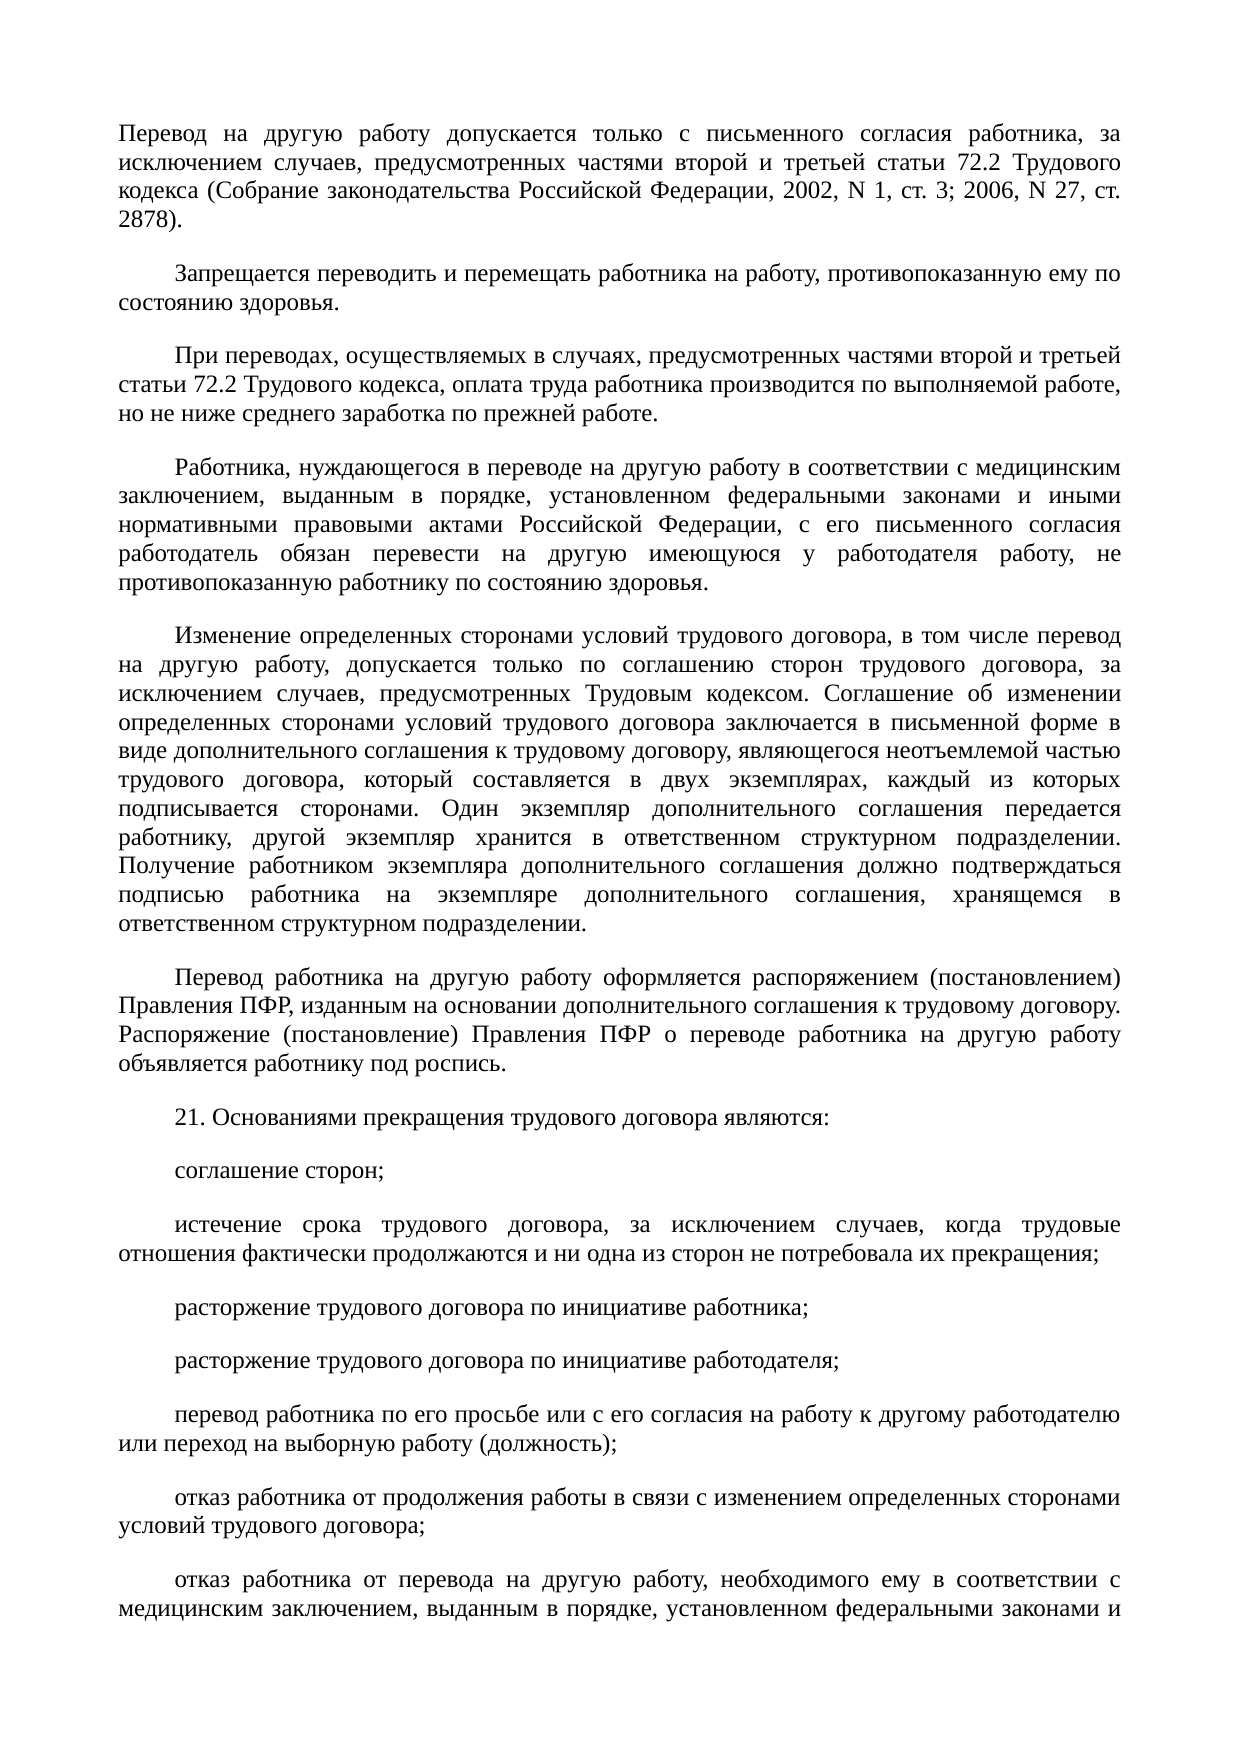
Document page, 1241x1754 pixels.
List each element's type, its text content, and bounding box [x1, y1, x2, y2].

text перевод работника по его просьбе или с его согласия на работу к другому работодателю или переход на выборную работу (должность); [118, 1399, 1122, 1457]
text Изменение определенных сторонами условий трудового договора, в том числе перевод на другую работу, допускается только по соглашению сторон трудового договора, за исключением случаев, предусмотренных Трудовым кодексом. Соглашение об изменении определенных сторонами условий трудового договора заключается в письменной форме в виде дополнительного соглашения к трудовому договору, являющегося неотъемлемой частью трудового договора, который составляется в двух экземплярах, каждый из которых подписывается сторонами. Один экземпляр дополнительного соглашения передается работнику, другой экземпляр хранится в ответственном структурном подразделении. Получение работником экземпляра дополнительного соглашения должно подтверждаться подписью работника на экземпляре дополнительного соглашения, хранящемся в ответственном структурном подразделении. [118, 621, 1122, 937]
text Запрещается переводить и перемещать работника на работу, противопоказанную ему по состоянию здоровья. [118, 258, 1122, 316]
text отказ работника от перевода на другую работу, необходимого ему в соответствии с медицинским заключением, выданным в порядке, установленном федеральными законами и [118, 1564, 1122, 1622]
text расторжение трудового договора по инициативе работодателя; [118, 1346, 1122, 1374]
text соглашение сторон; [118, 1156, 1122, 1184]
text расторжение трудового договора по инициативе работника; [118, 1292, 1122, 1321]
text истечение срока трудового договора, за исключением случаев, когда трудовые отношения фактически продолжаются и ни одна из сторон не потребовала их прекращения; [118, 1209, 1122, 1267]
text Перевод на другую работу допускается только с письменного согласия работника, за исключением случаев, предусмотренных частями второй и третьей статьи 72.2 Трудового кодекса (Собрание законодательства Российской Федерации, 2002, N 1, ст. 3; 2006, N 27, ст. 2878). [118, 118, 1122, 233]
text 21. Основаниями прекращения трудового договора являются: [118, 1102, 1122, 1131]
text Перевод работника на другую работу оформляется распоряжением (постановлением) Правления ПФР, изданным на основании дополнительного соглашения к трудовому договору. Распоряжение (постановление) Правления ПФР о переводе работника на другую работу объявляется работнику под роспись. [118, 962, 1122, 1077]
text Работника, нуждающегося в переводе на другую работу в соответствии с медицинским заключением, выданным в порядке, установленном федеральными законами и иными нормативными правовыми актами Российской Федерации, с его письменного согласия работодатель обязан перевести на другую имеющуюся у работодателя работу, не противопоказанную работнику по состоянию здоровья. [118, 452, 1122, 596]
text При переводах, осуществляемых в случаях, предусмотренных частями второй и третьей статьи 72.2 Трудового кодекса, оплата труда работника производится по выполняемой работе, но не ниже среднего заработка по прежней работе. [118, 341, 1122, 427]
text отказ работника от продолжения работы в связи с изменением определенных сторонами условий трудового договора; [118, 1482, 1122, 1539]
